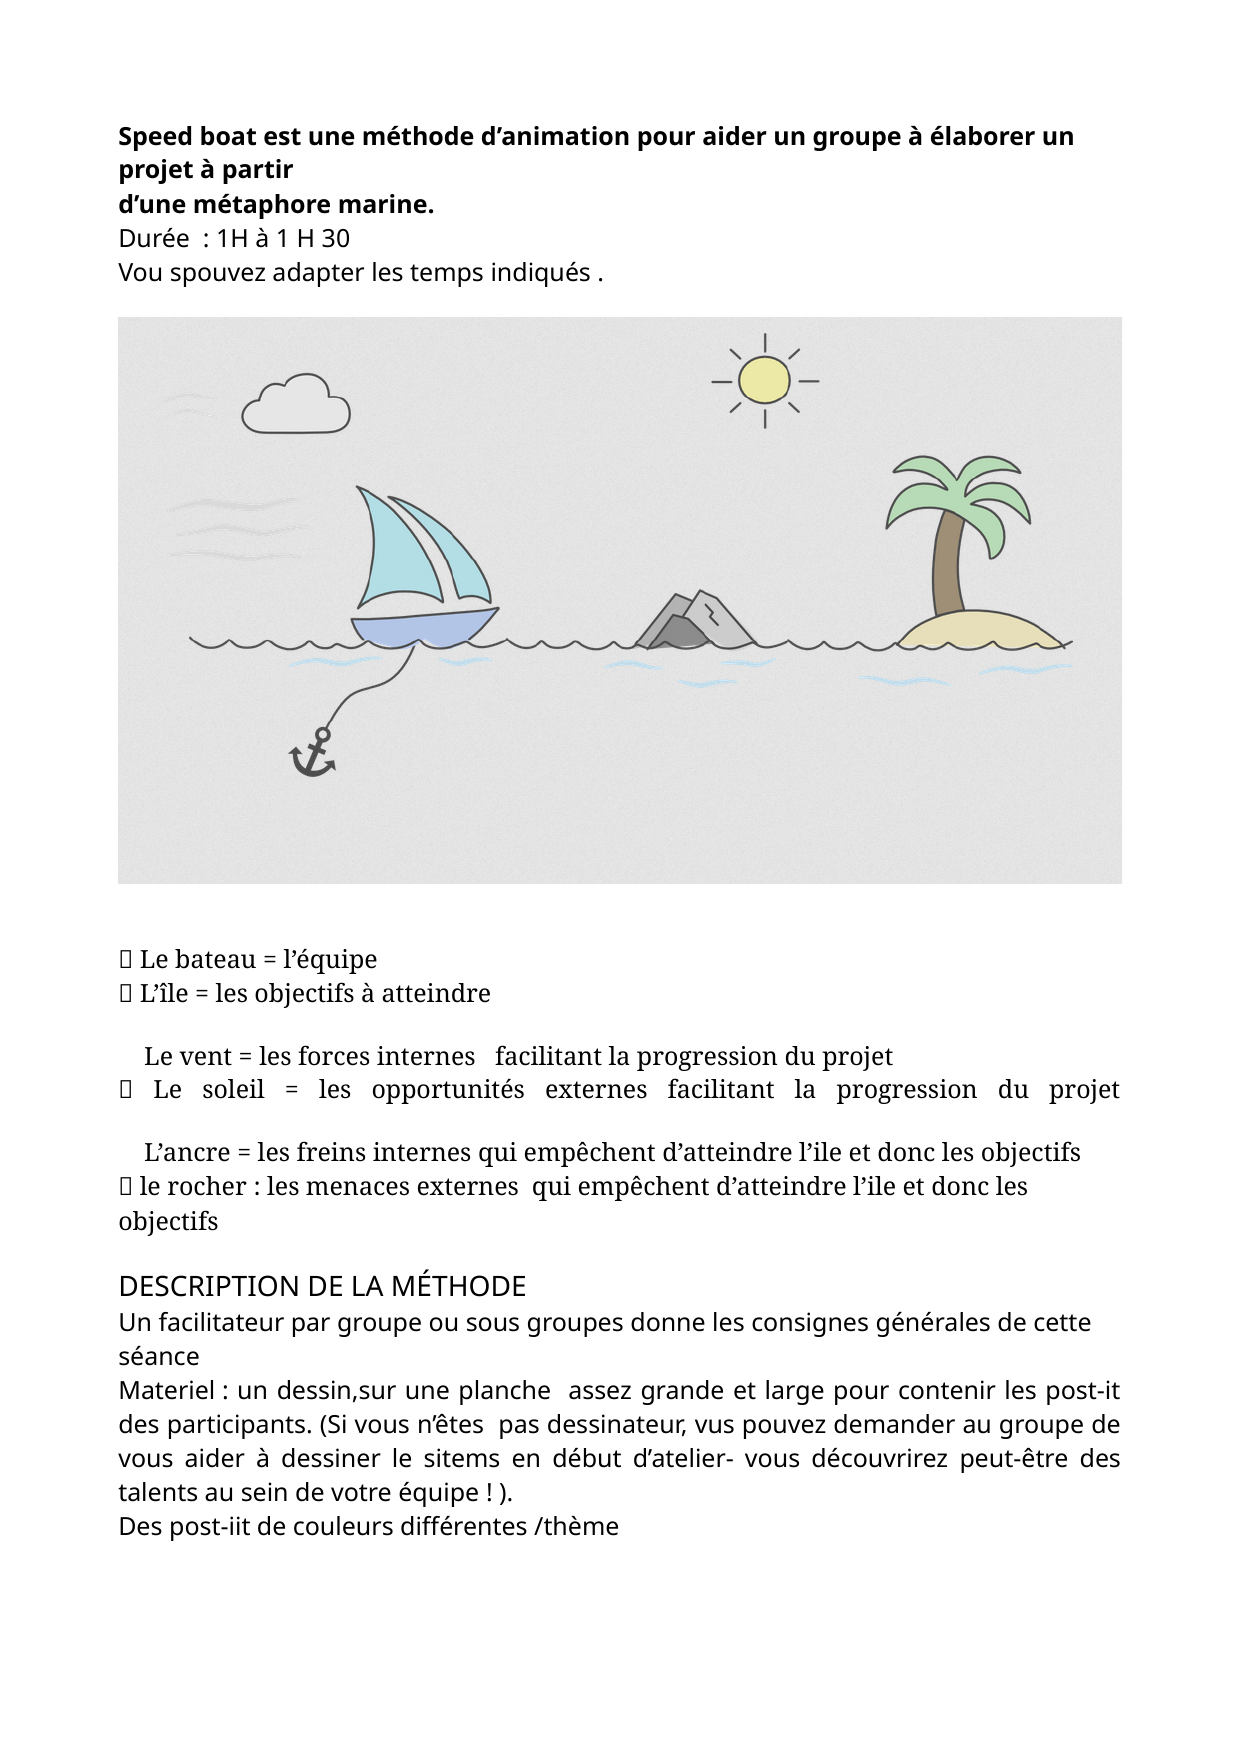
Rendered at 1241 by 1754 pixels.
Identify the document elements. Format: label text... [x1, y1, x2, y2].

text Materiel : un dessin,sur une planche assez grande et large pour contenir les post-it des participants. (Si vous n’êtes pas dessinateur, vus pouvez demander au groupe de vous aider à dessiner le sitems en début d’atelier- vous découvrirez peut-être des talents au sein de votre équipe ! ). [118, 1372, 1122, 1509]
text  le rocher : les menaces externes qui empêchent d’atteindre l’ile et donc les objectifs DESCRIPTION DE LA MÉTHODE Un facilitateur par groupe ou sous groupes donne les consignes générales de cette séance [118, 1169, 1122, 1372]
text Des post-iit de couleurs différentes /thème [118, 1509, 1122, 1543]
text  L’île = les objectifs à atteindre [118, 975, 1122, 1009]
text Durée : 1H à 1 H 30 [118, 220, 1122, 254]
text  Le bateau = l’équipe [118, 941, 1122, 975]
text  Le vent = les forces internes facilitant la progression du projet [118, 1009, 1122, 1072]
text  Le soleil = les opportunités externes facilitant la progression du projet  L’ancre = les freins internes qui empêchent d’atteindre l’ile et donc les objectifs [118, 1072, 1122, 1169]
text Speed boat est une méthode d’animation pour aider un groupe à élaborer un projet à partir d’une métaphore marine. [118, 118, 1122, 220]
picture [118, 317, 1123, 884]
text Vou spouvez adapter les temps indiqués . [118, 254, 1122, 288]
